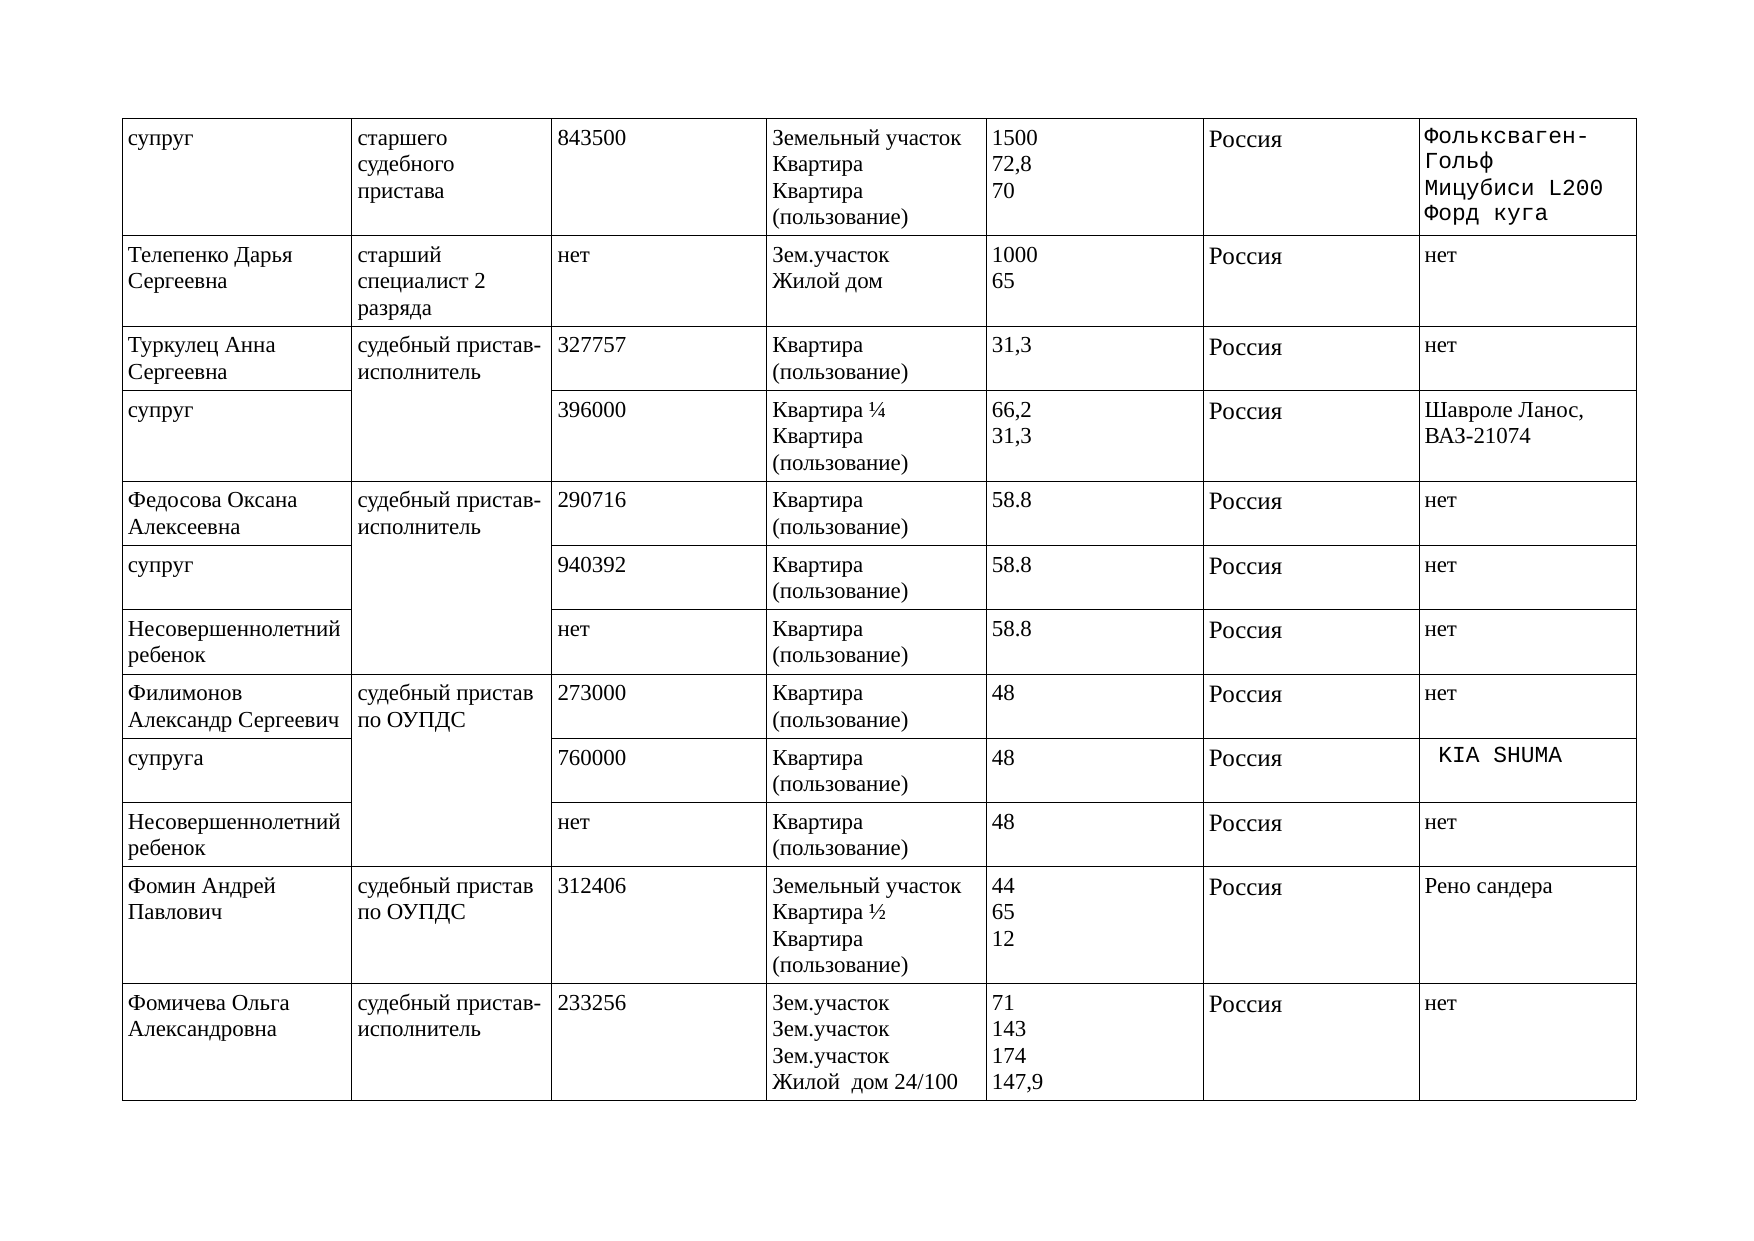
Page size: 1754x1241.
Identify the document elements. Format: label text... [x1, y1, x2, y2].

table_cell Квартира (пользование) [767, 803, 986, 866]
table_cell нет [552, 610, 766, 673]
table_cell 940392 [552, 546, 766, 609]
table_cell супруг [123, 119, 351, 235]
table_cell Квартира (пользование) [767, 610, 986, 673]
table_cell нет [1420, 610, 1636, 673]
table_cell Россия [1204, 327, 1419, 390]
table_cell KIA SHUMA [1420, 739, 1636, 802]
table_cell 71 143 174 147,9 [987, 984, 1203, 1100]
table_cell 48 [987, 803, 1203, 866]
table_cell нет [552, 803, 766, 866]
table_cell 58,8 [987, 546, 1203, 609]
table_cell Квартира (пользование) [767, 739, 986, 802]
table_cell Россия [1204, 675, 1419, 738]
table_cell 48 [987, 675, 1203, 738]
table_cell нет [1420, 236, 1636, 326]
table_cell 273000 [552, 675, 766, 738]
table_cell Квартира (пользование) [767, 546, 986, 609]
table_cell 327757 [552, 327, 766, 390]
table_cell Квартира ¼ Квартира (пользование) [767, 391, 986, 481]
table_cell судебный пристав по ОУПДС [352, 675, 551, 866]
table_cell Фомичева Ольга Александровна [123, 984, 351, 1100]
table_cell Зем.участок Жилой дом [767, 236, 986, 326]
table_cell нет [552, 236, 766, 326]
table_cell нет [1420, 675, 1636, 738]
table_cell 66,2 31,3 [987, 391, 1203, 481]
table_cell Рено сандера [1420, 867, 1636, 983]
table_cell нет [1420, 546, 1636, 609]
table_cell Россия [1204, 984, 1419, 1100]
table_cell Квартира (пользование) [767, 482, 986, 545]
table_cell Россия [1204, 119, 1419, 235]
table_cell Телепенко Дарья Сергеевна [123, 236, 351, 326]
table_cell супруг [123, 546, 351, 609]
table_cell судебный пристав по ОУПДС [352, 867, 551, 983]
table_cell Земельный участок Квартира Квартира (пользование) [767, 119, 986, 235]
table_cell Туркулец Анна Сергеевна [123, 327, 351, 390]
table_cell Несовершеннолетний ребенок [123, 803, 351, 866]
table_cell 1500 72,8 70 [987, 119, 1203, 235]
table_cell Земельный участок Квартира ½ Квартира (пользование) [767, 867, 986, 983]
table_cell 233256 [552, 984, 766, 1100]
table_cell нет [1420, 482, 1636, 545]
table_cell Россия [1204, 867, 1419, 983]
table_cell 58,8 [987, 482, 1203, 545]
table_cell судебный пристав-исполнитель [352, 984, 551, 1100]
table_cell Россия [1204, 482, 1419, 545]
table_cell 312406 [552, 867, 766, 983]
table_cell Фольксваген-Гольф Мицубиси L200 Форд куга [1420, 119, 1636, 235]
table_cell судебный пристав-исполнитель [352, 327, 551, 481]
table_cell старший специалист 2 разряда [352, 236, 551, 326]
table_cell нет [1420, 984, 1636, 1100]
table_cell судебный пристав-исполнитель [352, 482, 551, 673]
table_cell 31,3 [987, 327, 1203, 390]
table_cell Россия [1204, 739, 1419, 802]
table_cell Россия [1204, 391, 1419, 481]
table_cell 48 [987, 739, 1203, 802]
table_cell 396000 [552, 391, 766, 481]
table_cell супруга [123, 739, 351, 802]
table_cell Несовершеннолетний ребенок [123, 610, 351, 673]
table_cell Россия [1204, 236, 1419, 326]
table_cell нет [1420, 803, 1636, 866]
table_cell Россия [1204, 546, 1419, 609]
table_cell 290716 [552, 482, 766, 545]
table_cell Шавроле Ланос, ВАЗ-21074 [1420, 391, 1636, 481]
table_cell Филимонов Александр Сергеевич [123, 675, 351, 738]
table_cell Федосова Оксана Алексеевна [123, 482, 351, 545]
table_cell 760000 [552, 739, 766, 802]
table_cell нет [1420, 327, 1636, 390]
table_cell Фомин Андрей Павлович [123, 867, 351, 983]
table_cell 843500 [552, 119, 766, 235]
table_cell супруг [123, 391, 351, 481]
table_cell Квартира (пользование) [767, 675, 986, 738]
table_cell Квартира (пользование) [767, 327, 986, 390]
table_cell 1000 65 [987, 236, 1203, 326]
table_cell Россия [1204, 610, 1419, 673]
table_cell Зем.участок Зем.участок Зем.участок Жилой дом 24/100 [767, 984, 986, 1100]
table_cell Россия [1204, 803, 1419, 866]
table_cell старшего судебного пристава [352, 119, 551, 235]
table_cell 58,8 [987, 610, 1203, 673]
table_cell 44 65 12 [987, 867, 1203, 983]
